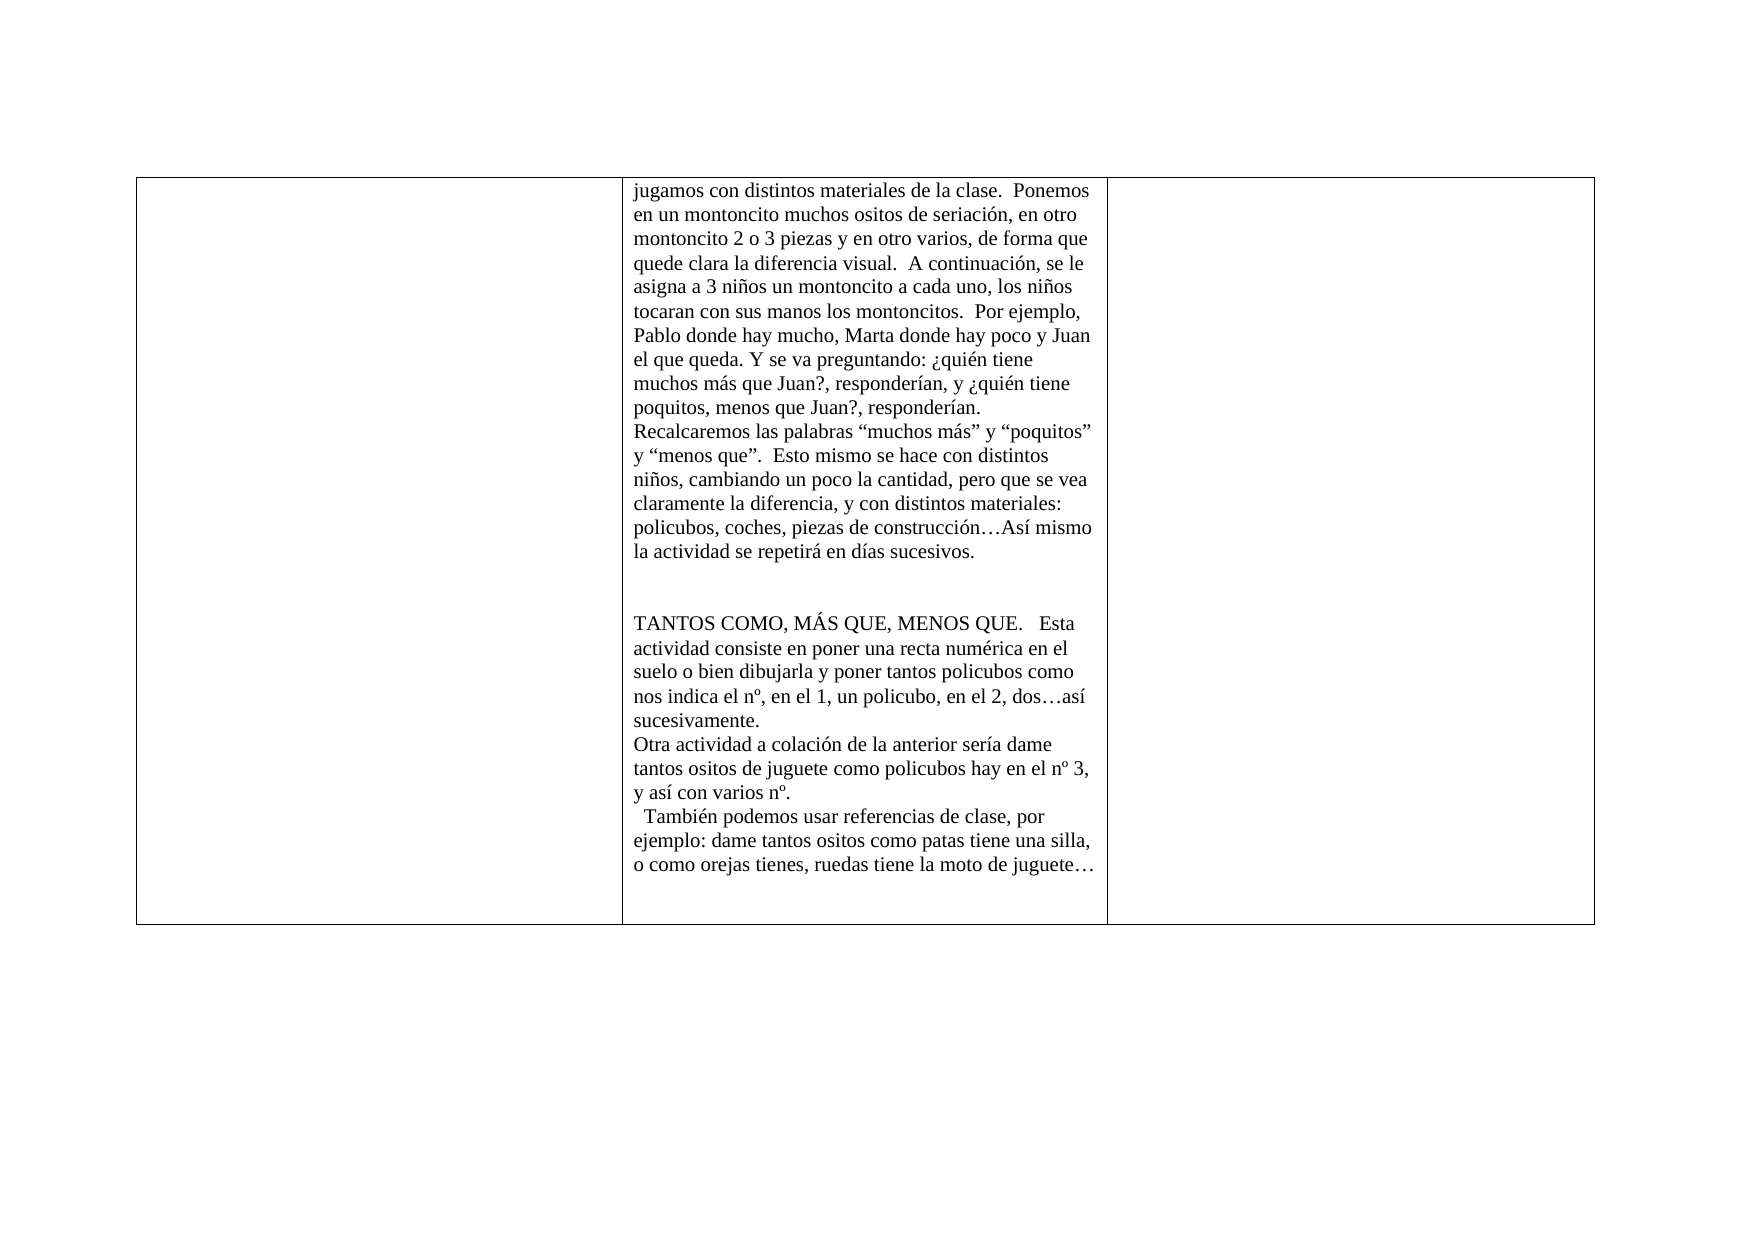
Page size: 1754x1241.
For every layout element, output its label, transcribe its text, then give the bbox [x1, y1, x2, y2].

table_cell jugamos con distintos materiales de la clase. Ponemos en un montoncito muchos ositos de seriación, en otro montoncito 2 o 3 piezas y en otro varios, de forma que quede clara la diferencia visual. A continuación, se le asigna a 3 niños un montoncito a cada uno, los niños tocaran con sus manos los montoncitos. Por ejemplo, Pablo donde hay mucho, Marta donde hay poco y Juan el que queda. Y se va preguntando: ¿quién tiene muchos más que Juan?, responderían, y ¿quién tiene poquitos, menos que Juan?, responderían. Recalcaremos las palabras “muchos más” y “poquitos” y “menos que”. Esto mismo se hace con distintos niños, cambiando un poco la cantidad, pero que se vea claramente la diferencia, y con distintos materiales: policubos, coches, piezas de construcción…Así mismo la actividad se repetirá en días sucesivos. TANTOS COMO, MÁS QUE, MENOS QUE. Esta actividad consiste en poner una recta numérica en el suelo o bien dibujarla y poner tantos policubos como nos indica el nº, en el 1, un policubo, en el 2, dos…así sucesivamente. Otra actividad a colación de la anterior sería dame tantos ositos de juguete como policubos hay en el nº 3, y así con varios nº. También podemos usar referencias de clase, por ejemplo: dame tantos ositos como patas tiene una silla, o como orejas tienes, ruedas tiene la moto de juguete… [623, 178, 1107, 924]
table_cell [137, 178, 622, 924]
table_cell [1108, 178, 1594, 924]
